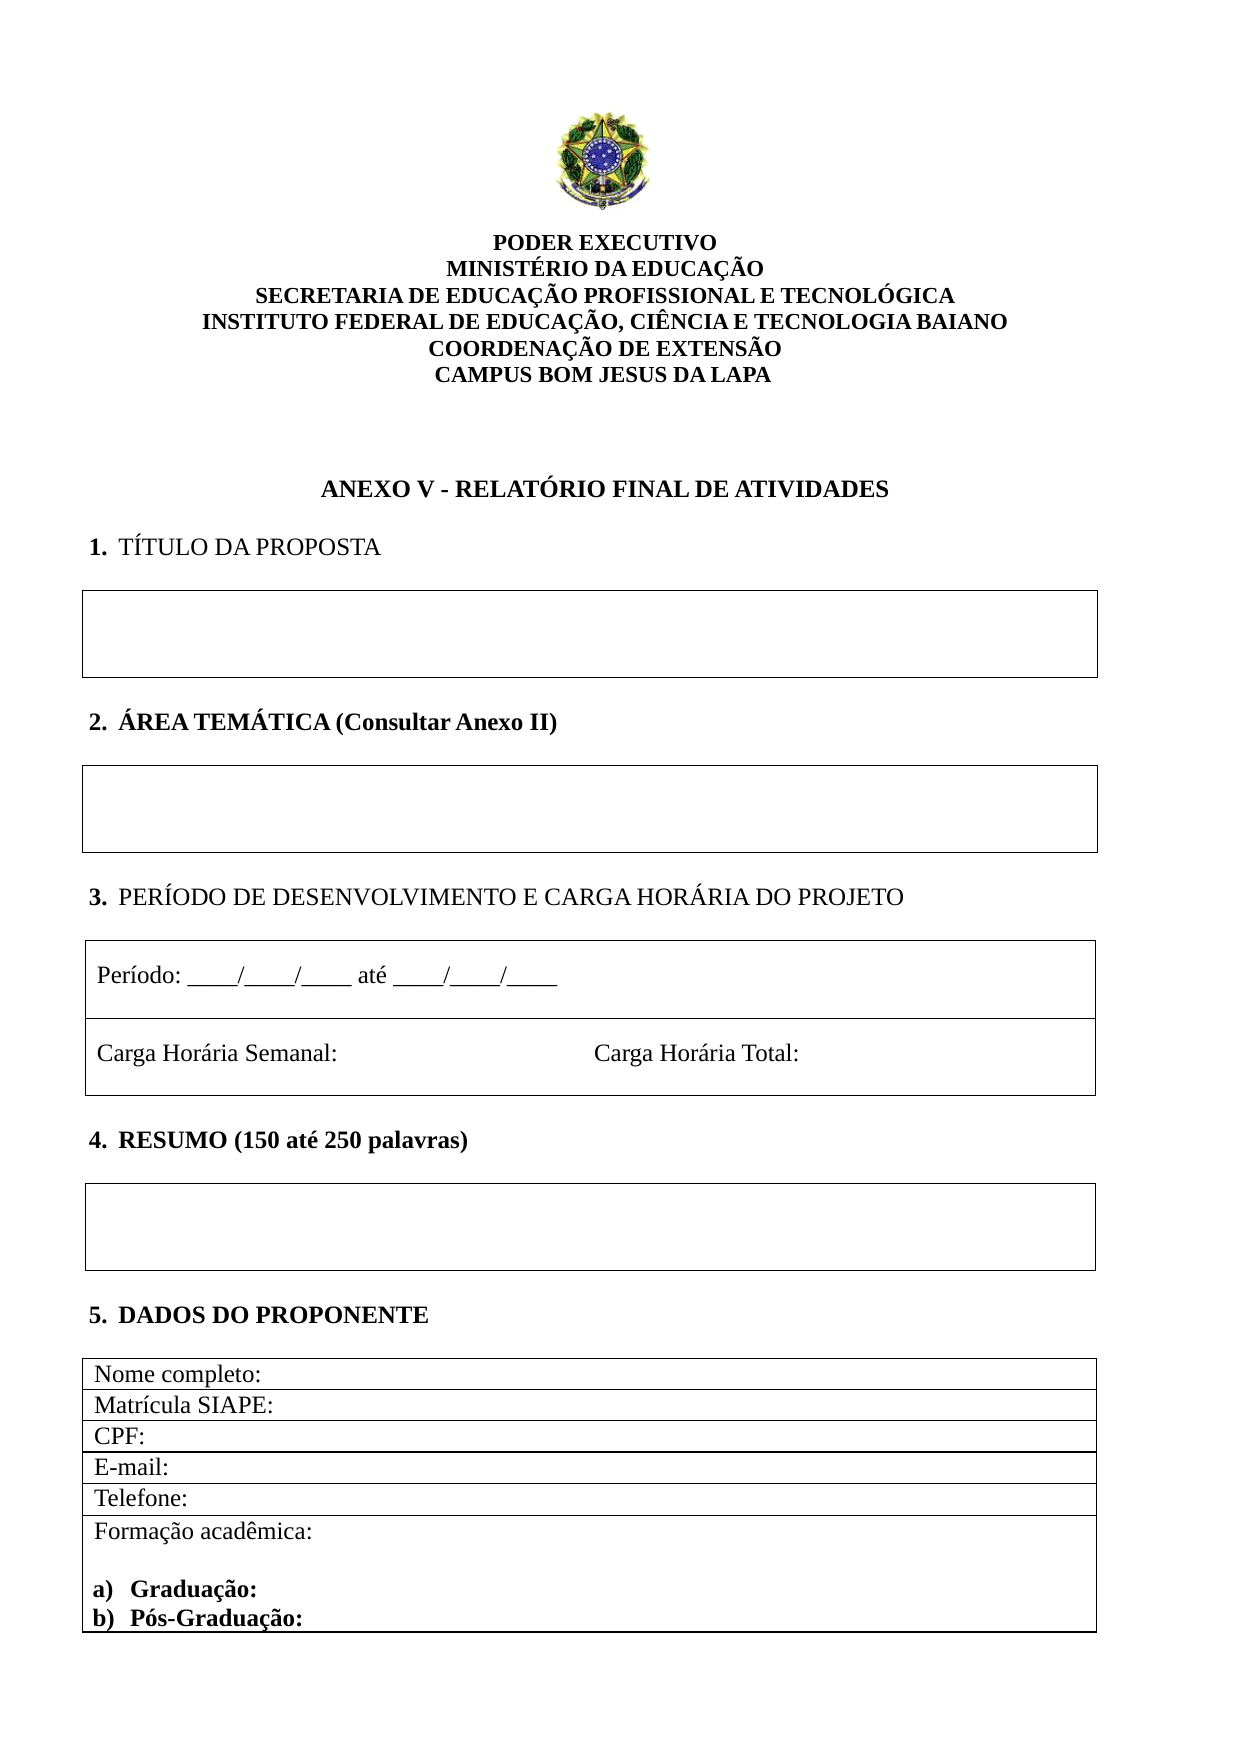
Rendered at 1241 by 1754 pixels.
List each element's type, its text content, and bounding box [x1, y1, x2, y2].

table_cell CPF: [83, 1421, 1096, 1451]
table_header [83, 591, 1097, 677]
table_cell E-mail: [83, 1453, 1096, 1482]
text SECRETARIA DE EDUCAÇÃO PROFISSIONAL E TECNOLÓGICA [118, 282, 1092, 308]
table_header [83, 766, 1097, 852]
table_cell Telefone: [83, 1484, 1096, 1515]
table_header Nome completo: [83, 1359, 1096, 1389]
list PERÍODO DE DESENVOLVIMENTO E CARGA HORÁRIA DO PROJETO [88, 882, 1122, 911]
text COORDENAÇÃO DE EXTENSÃO [118, 334, 1092, 361]
text ANEXO V - RELATÓRIO FINAL DE ATIVIDADES [118, 474, 1092, 503]
table_cell Matrícula SIAPE: [83, 1390, 1096, 1420]
picture [553, 111, 653, 211]
list RESUMO (150 até 250 palavras) [88, 1125, 1122, 1154]
list DADOS DO PROPONENTE [88, 1300, 1122, 1329]
table_cell Carga Horária Semanal: Carga Horária Total: [86, 1019, 1095, 1095]
text MINISTÉRIO DA EDUCAÇÃO [118, 256, 1092, 282]
table_header Período: ____/____/____ até ____/____/____ [86, 941, 1095, 1017]
table_header [86, 1184, 1095, 1270]
text INSTITUTO FEDERAL DE EDUCAÇÃO, CIÊNCIA E TECNOLOGIA BAIANO [118, 308, 1092, 334]
text CAMPUS BOM JESUS DA LAPA [118, 361, 1092, 387]
list TÍTULO DA PROPOSTA [88, 532, 1122, 561]
text PODER EXECUTIVO [118, 229, 1092, 256]
table_cell Formação acadêmica: Graduação: Pós-Graduação: [83, 1516, 1096, 1631]
list ÁREA TEMÁTICA (Consultar Anexo II) [88, 707, 1122, 736]
